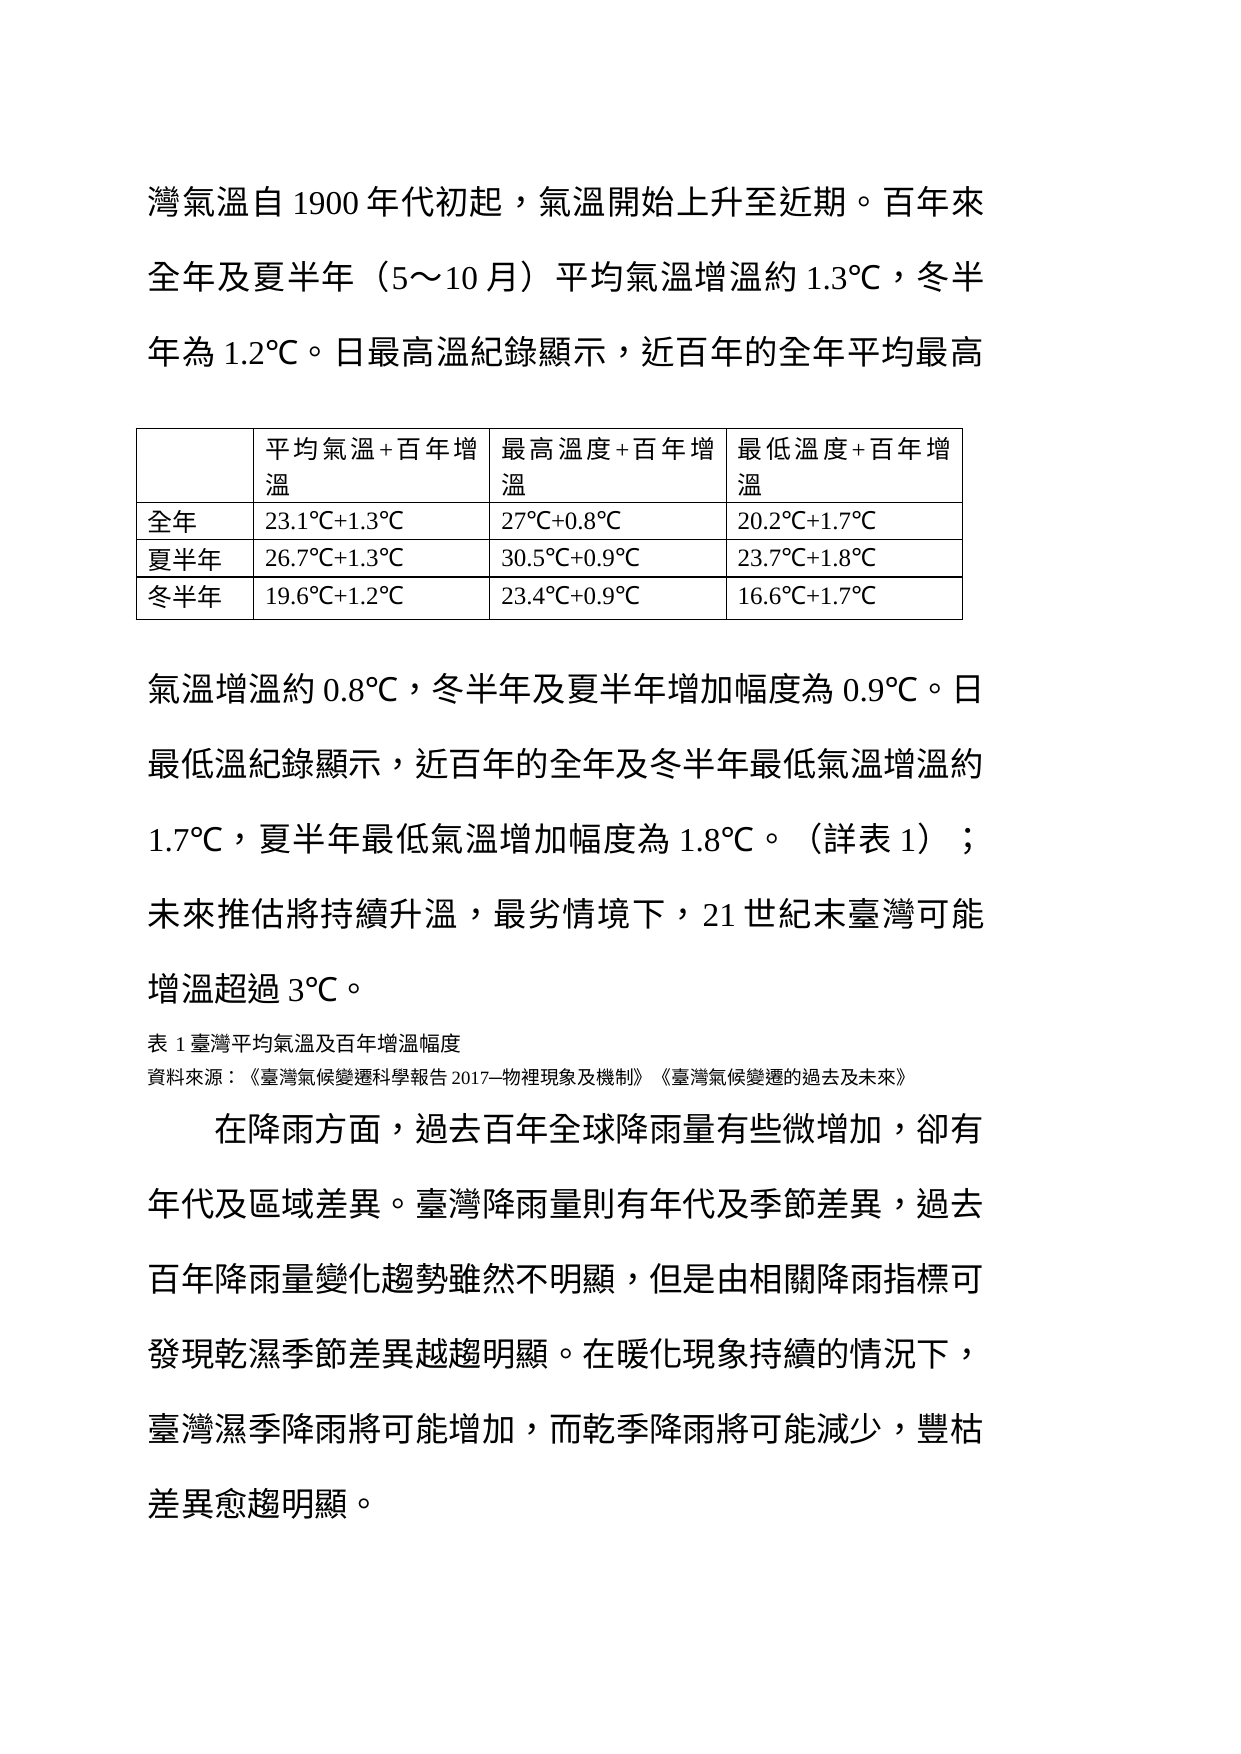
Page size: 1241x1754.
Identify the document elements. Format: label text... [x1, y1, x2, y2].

text 灣氣溫自1900年代初起，氣溫開始上升至近期。百年來全年及夏半年（5～10月）平均氣溫增溫約1.3℃，冬半年為1.2℃。日最高溫紀錄顯示，近百年的全年平均最高氣溫增溫約0.8℃，冬半年及夏半年增加幅度為0.9℃。日最低溫紀錄顯示，近百年的全年及冬半年最低氣溫增溫約1.7℃，夏半年最低氣溫增加幅度為1.8℃。（詳表1）；未來推估將持續升溫，最劣情境下，21世紀末臺灣可能增溫超過3℃。 [148, 162, 985, 1025]
table_header 平均氣溫+百年增溫 [254, 429, 489, 502]
table_cell 23.7℃+1.8℃ [727, 540, 962, 576]
table_cell 30.5℃+0.9℃ [490, 540, 726, 576]
table_cell 全年 [137, 503, 253, 539]
table_cell 16.6℃+1.7℃ [727, 578, 962, 619]
table_cell 夏半年 [137, 540, 253, 576]
table_header [137, 429, 253, 502]
table_cell 冬半年 [137, 578, 253, 619]
table_cell 26.7℃+1.3℃ [254, 540, 489, 576]
text 表 1臺灣平均氣溫及百年增溫幅度 [148, 1025, 1107, 1062]
table_header 最低溫度+百年增溫 [727, 429, 962, 502]
table_cell 23.1℃+1.3℃ [254, 503, 489, 539]
text 在降雨方面，過去百年全球降雨量有些微增加，卻有年代及區域差異。臺灣降雨量則有年代及季節差異，過去百年降雨量變化趨勢雖然不明顯，但是由相關降雨指標可發現乾濕季節差異越趨明顯。在暖化現象持續的情況下，臺灣濕季降雨將可能增加，而乾季降雨將可能減少，豐枯差異愈趨明顯。 [148, 1089, 985, 1539]
table_cell 27℃+0.8℃ [490, 503, 726, 539]
list 資料來源：《臺灣氣候變遷科學報告2017─物裡現象及機制》《臺灣氣候變遷的過去及未來》 [148, 1062, 985, 1089]
table_cell 19.6℃+1.2℃ [254, 578, 489, 619]
table_header 最高溫度+百年增溫 [490, 429, 726, 502]
table_cell 20.2℃+1.7℃ [727, 503, 962, 539]
table_cell 23.4℃+0.9℃ [490, 578, 726, 619]
